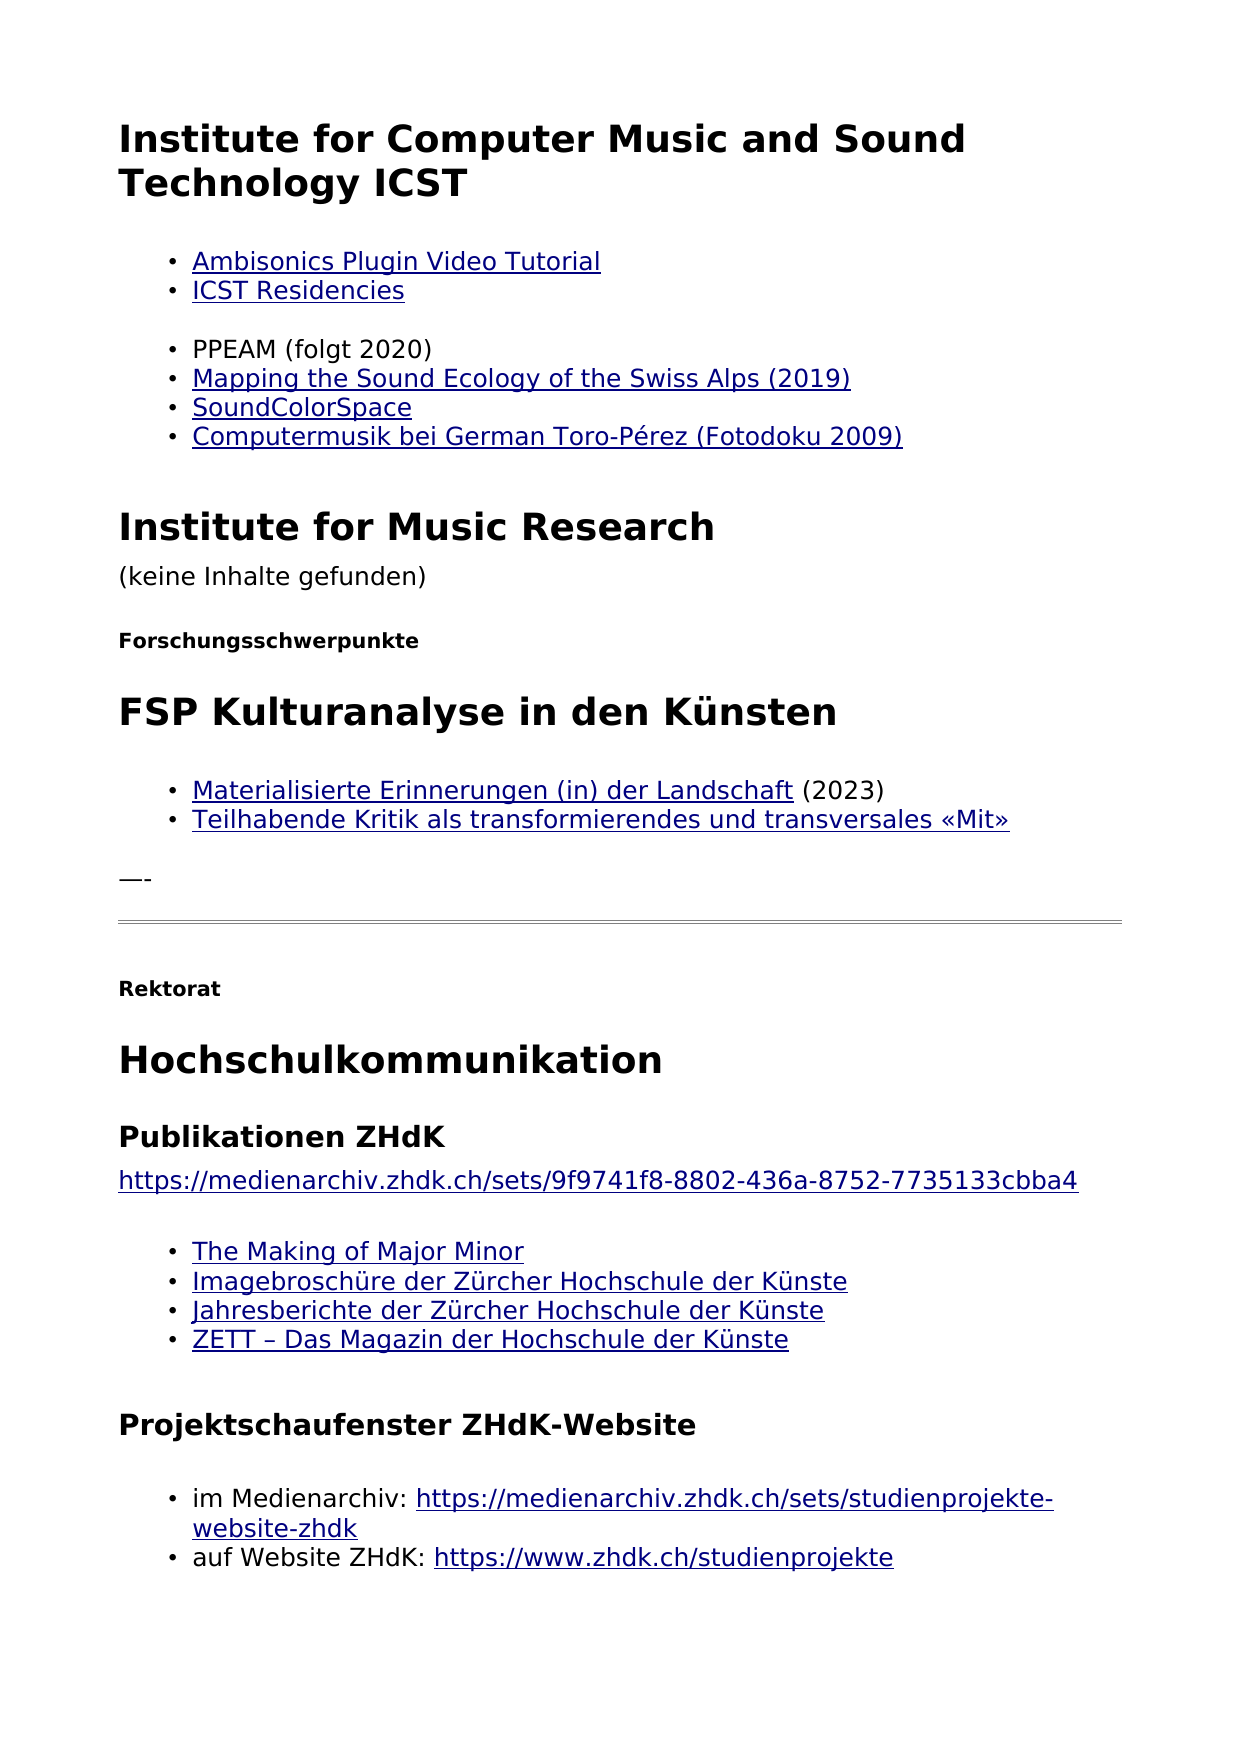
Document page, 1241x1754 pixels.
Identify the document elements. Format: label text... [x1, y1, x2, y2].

subtitle Publikationen ZHdK [118, 1120, 1122, 1154]
subtitle Institute for Computer Music and Sound Technology ICST [118, 118, 1122, 205]
list The Making of Major Minor [177, 1238, 1122, 1267]
list Jahresberichte der Zürcher Hochschule der Künste [177, 1296, 1122, 1325]
subtitle FSP Kulturanalyse in den Künsten [118, 691, 1122, 734]
list im Medienarchiv: https://medienarchiv.zhdk.ch/sets/studienprojekte-website-zhdk [177, 1485, 1122, 1543]
text —- [118, 864, 1122, 893]
list ZETT – Das Magazin der Hochschule der Künste [177, 1325, 1122, 1354]
list Imagebroschüre der Zürcher Hochschule der Künste [177, 1267, 1122, 1296]
list auf Website ZHdK: https://www.zhdk.ch/studienprojekte [177, 1543, 1122, 1572]
subtitle Projektschaufenster ZHdK-Website [118, 1409, 1122, 1443]
list Materialisierte Erinnerungen (in) der Landschaft (2023) [177, 776, 1122, 805]
subtitle Rektorat [118, 977, 1122, 1001]
subtitle Institute for Music Research [118, 506, 1122, 550]
subtitle Forschungsschwerpunkte [118, 629, 1122, 653]
list PPEAM (folgt 2020) [177, 335, 1122, 364]
text (keine Inhalte gefunden) [118, 562, 1122, 591]
text https://medienarchiv.zhdk.ch/sets/9f9741f8-8802-436a-8752-7735133cbba4 [118, 1166, 1122, 1196]
list Teilhabende Kritik als transformierendes und transversales «Mit» [177, 805, 1122, 834]
list Mapping the Sound Ecology of the Swiss Alps (2019) [177, 364, 1122, 393]
subtitle Hochschulkommunikation [118, 1039, 1122, 1082]
list Ambisonics Plugin Video Tutorial [177, 247, 1122, 277]
list ICST Residencies [177, 277, 1122, 335]
list SoundColorSpace [177, 393, 1122, 422]
list Computermusik bei German Toro-Pérez (Fotodoku 2009) [177, 422, 1122, 452]
